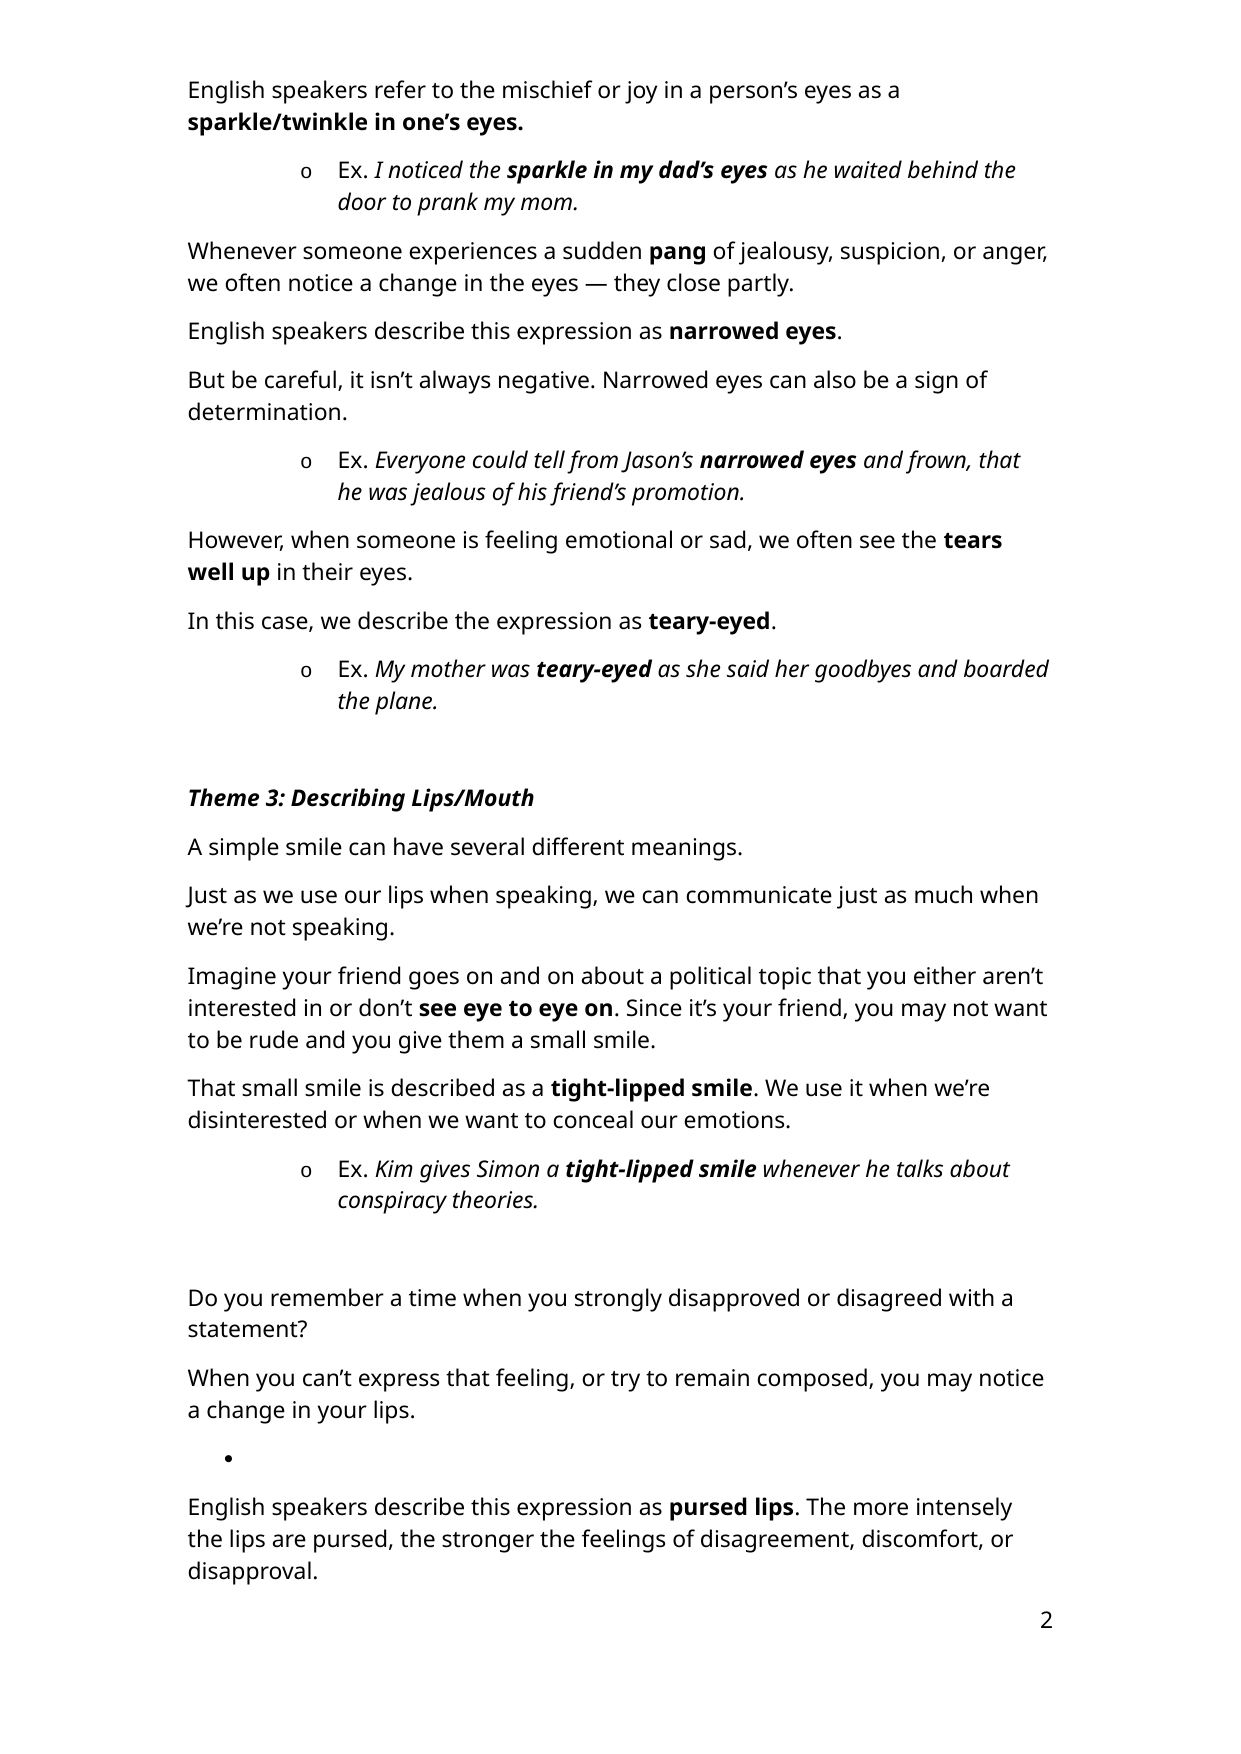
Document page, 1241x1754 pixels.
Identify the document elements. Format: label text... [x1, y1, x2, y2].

list Ex. My mother was teary-eyed as she said her goodbyes and boarded the plane. [300, 653, 1053, 716]
text In this case, we describe the expression as teary-eyed. [187, 605, 1053, 636]
list Ex. I noticed the sparkle in my dad’s eyes as he waited behind the door to prank my mom. [300, 154, 1053, 217]
text English speakers refer to the mischief or joy in a person’s eyes as a sparkle/twinkle in one’s eyes. [187, 74, 1053, 137]
text Whenever someone experiences a sudden pang of jealousy, suspicion, or anger, we often notice a change in the eyes — they close partly. [187, 234, 1053, 298]
text That small smile is described as a tight-lipped smile. We use it when we’re disinterested or when we want to conceal our emotions. [187, 1072, 1053, 1135]
text Just as we use our lips when speaking, we can communicate just as much when we’re not speaking. [187, 879, 1053, 942]
list Ex. Kim gives Simon a tight-lipped smile whenever he talks about conspiracy theories. [300, 1152, 1053, 1216]
text But be careful, it isn’t always negative. Narrowed eyes can also be a sign of determination. [187, 363, 1053, 427]
list Ex. Everyone could tell from Jason’s narrowed eyes and frown, that he was jealous of his friend’s promotion. [300, 444, 1053, 507]
text English speakers describe this expression as narrowed eyes. [187, 315, 1053, 346]
text Do you remember a time when you strongly disapproved or disagreed with a statement? [187, 1281, 1053, 1344]
text A simple smile can have several different meanings. [187, 831, 1053, 862]
text Theme 3: Describing Lips/Mouth [187, 782, 1053, 813]
text English speakers describe this expression as pursed lips. The more intensely the lips are pursed, the stronger the feelings of disagreement, discomfort, or disapproval. [187, 1491, 1053, 1586]
text However, when someone is feeling emotional or sad, we often see the tears well up in their eyes. [187, 524, 1053, 587]
text Imagine your friend goes on and on about a political topic that you either aren’t interested in or don’t see eye to eye on. Since it’s your friend, you may not want to be rude and you give them a small smile. [187, 960, 1053, 1055]
text When you can’t express that feeling, or try to remain composed, you may notice a change in your lips. [187, 1362, 1053, 1425]
